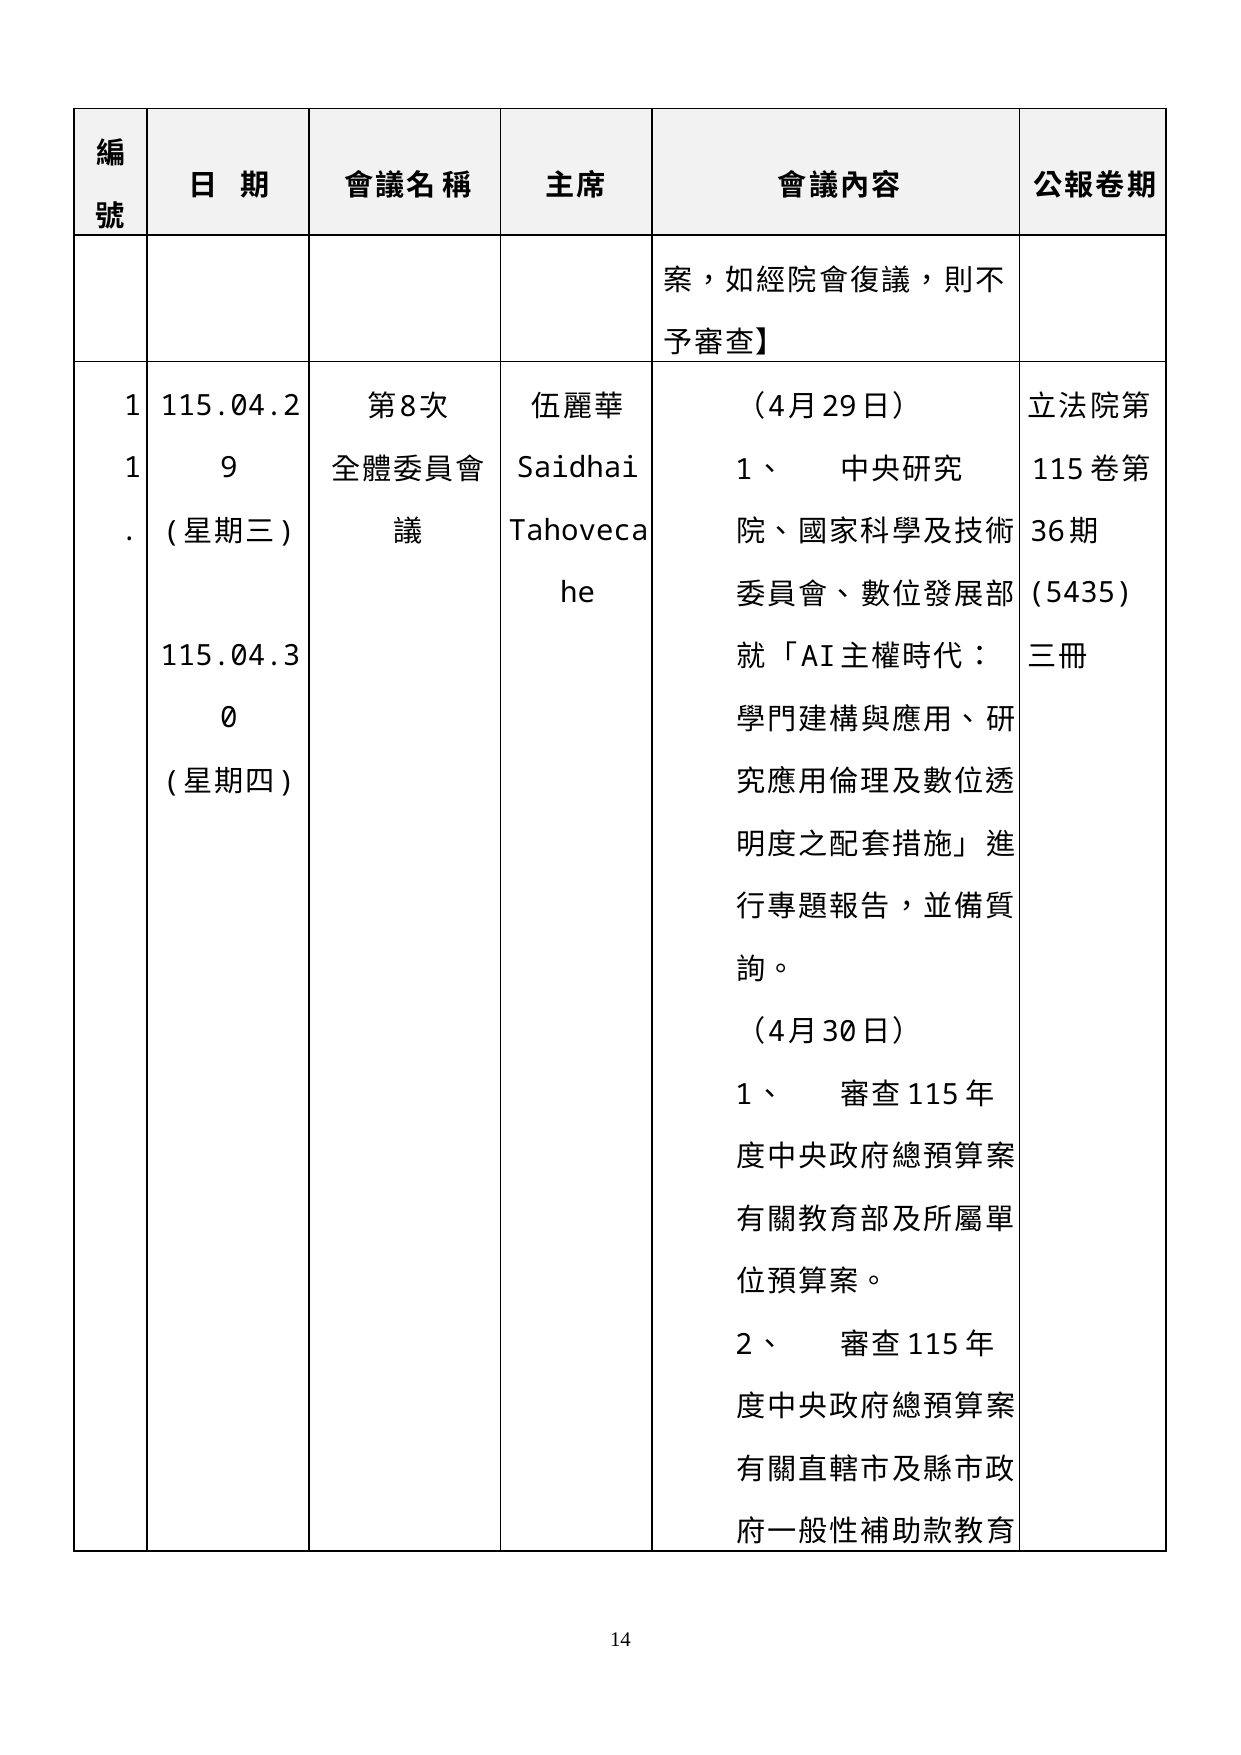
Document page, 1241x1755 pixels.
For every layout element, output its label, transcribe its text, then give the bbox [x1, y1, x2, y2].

table_header 公報卷期 [1020, 109, 1165, 234]
table_cell 立法院第115卷第36期 (5435) 三冊 [1020, 362, 1165, 1550]
table_cell 第8次 全體委員會議 [310, 362, 500, 1550]
table_cell [1020, 236, 1165, 361]
table_cell [75, 362, 146, 1550]
table_cell [310, 236, 500, 361]
table_cell [148, 236, 308, 361]
table_cell [501, 236, 651, 361]
table_header 會議內容 [653, 109, 1019, 234]
table_header 會議名稱 [310, 109, 500, 234]
table_cell [75, 236, 146, 361]
table_header 編 號 [75, 109, 146, 234]
table_header 日 期 [148, 109, 308, 234]
table_cell （4月29日） 中央研究院、國家科學及技術委員會、數位發展部就「AI主權時代：學門建構與應用、研究應用倫理及數位透明度之配套措施」進行專題報告，並備質詢。 （4月30日） 審查115年度中央政府總預算案有關教育部及所屬單位預算案。 審查115年度中央政府總預算案有關直轄市及縣市政府一般性補助款教育部主管部分預算。 審查115年度中央政府總預算案有關教育部主管47所國立大學校院校務基金、國立臺灣大學附設醫院作業基金、國立成功大學附設醫院作業基金、國立陽明交通大學附設醫院作業基金、教育部所屬機構作業基金、國立高級中等學校校務基金、學產基金、私立高級中等以上學校退場基金附屬單位預算案。 （僅進行詢答，相關預算提案請於5月6日中午12時前提出） [653, 362, 1019, 1550]
table_cell 115.04.29 (星期三) 115.04.30 (星期四) [148, 362, 308, 1550]
table_cell 伍麗華 Saidhai Tahovecahe [501, 362, 651, 1550]
table_cell 案，如經院會復議，則不予審查】 [653, 236, 1019, 361]
table_header 主席 [501, 109, 651, 234]
